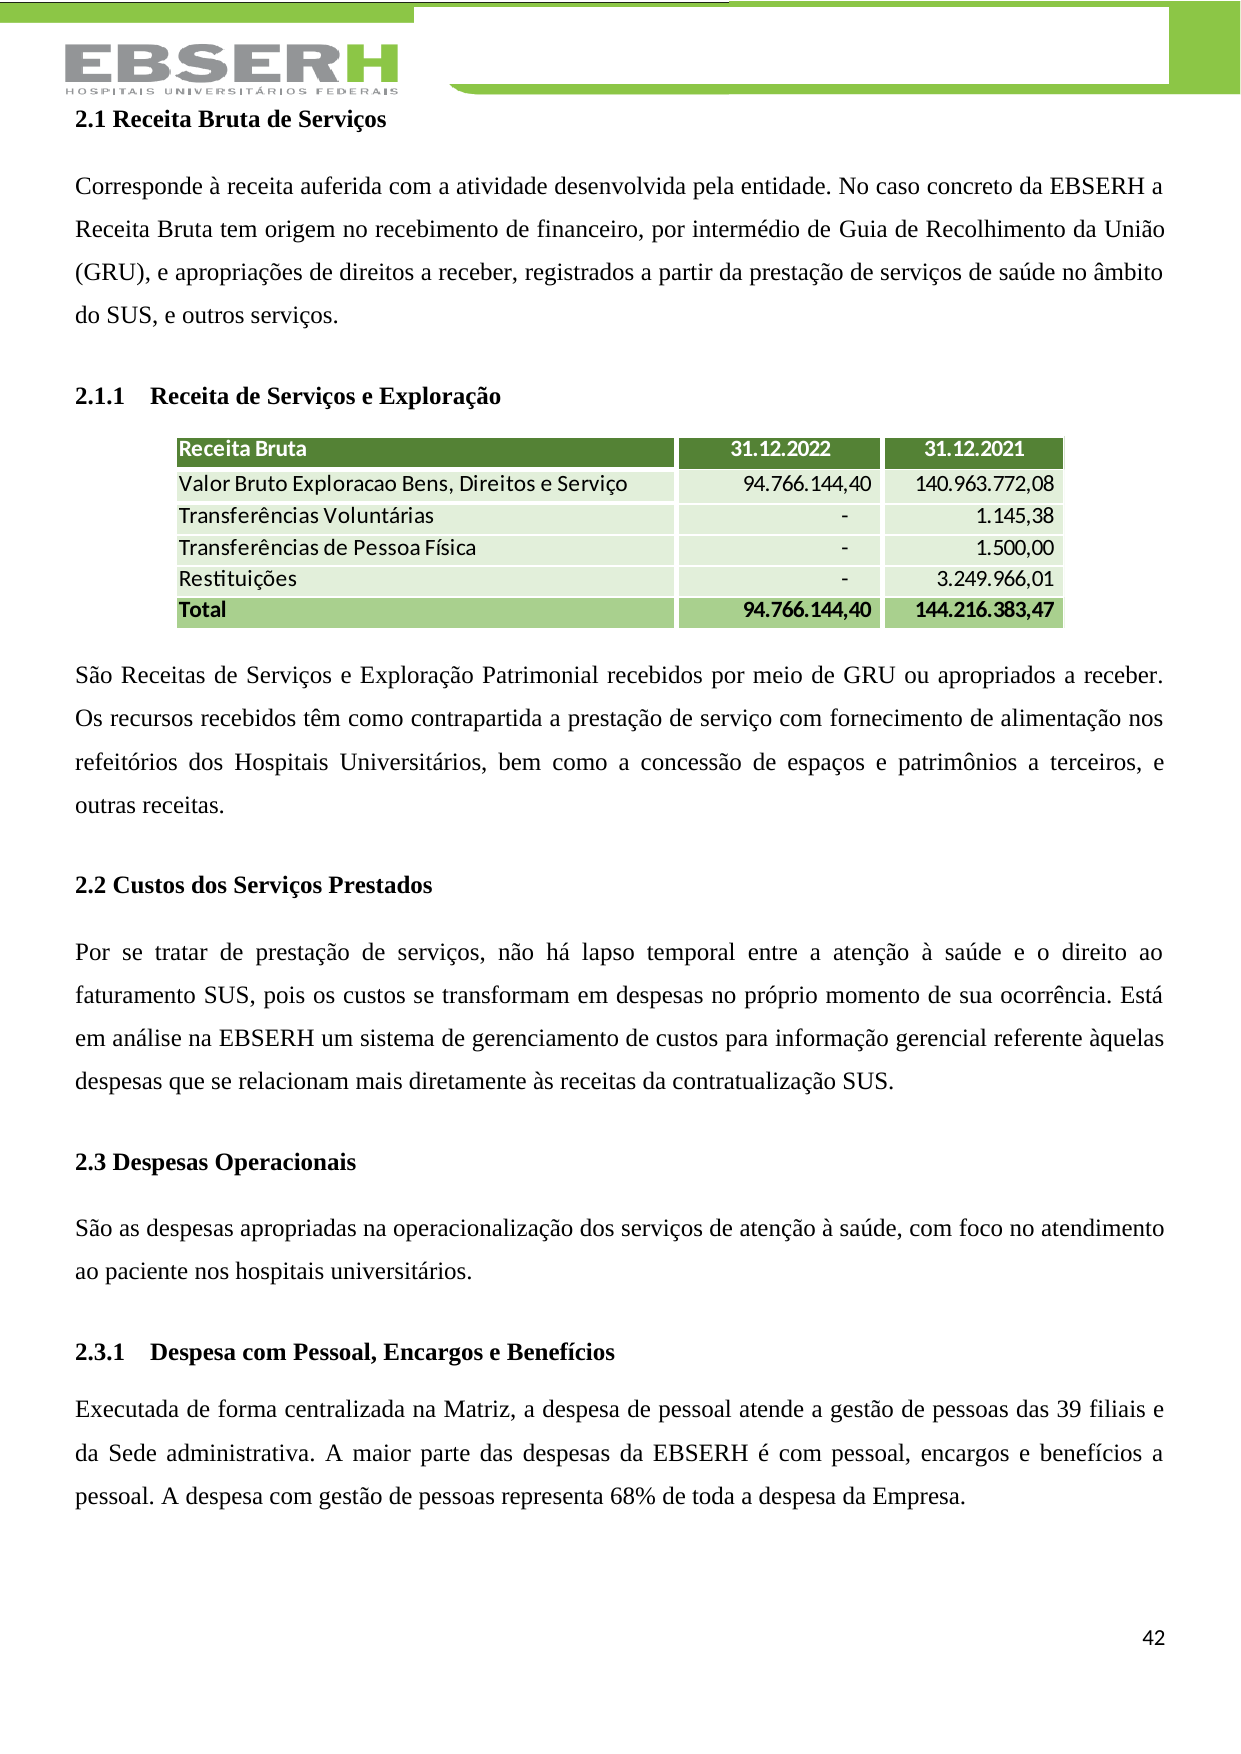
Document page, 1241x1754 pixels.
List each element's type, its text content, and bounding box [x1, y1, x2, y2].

text Corresponde à receita auferida com a atividade desenvolvida pela entidade. No caso concreto da EBSERH a Receita Bruta tem origem no recebimento de financeiro, por intermédio de Guia de Recolhimento da União (GRU), e apropriações de direitos a receber, registrados a partir da prestação de serviços de saúde no âmbito do SUS, e outros serviços. [75, 171, 1165, 329]
list Despesa com Pessoal, Encargos e Benefícios [75, 1337, 1165, 1365]
list Receita de Serviços e Exploração [75, 381, 1165, 409]
text São as despesas apropriadas na operacionalização dos serviços de atenção à saúde, com foco no atendimento ao paciente nos hospitais universitários. [75, 1213, 1165, 1285]
list Despesas Operacionais [75, 1147, 1165, 1175]
text Executada de forma centralizada na Matriz, a despesa de pessoal atende a gestão de pessoas das 39 filiais e da Sede administrativa. A maior parte das despesas da EBSERH é com pessoal, encargos e benefícios a pessoal. A despesa com gestão de pessoas representa 68% de toda a despesa da Empresa. [75, 1394, 1165, 1509]
list Receita Bruta de Serviços [75, 104, 1165, 133]
text Por se tratar de prestação de serviços, não há lapso temporal entre a atenção à saúde e o direito ao faturamento SUS, pois os custos se transformam em despesas no próprio momento de sua ocorrência. Está em análise na EBSERH um sistema de gerenciamento de custos para informação gerencial referente àquelas despesas que se relacionam mais diretamente às receitas da contratualização SUS. [75, 937, 1165, 1095]
list Custos dos Serviços Prestados [75, 870, 1165, 899]
text São Receitas de Serviços e Exploração Patrimonial recebidos por meio de GRU ou apropriados a receber. Os recursos recebidos têm como contrapartida a prestação de serviço com fornecimento de alimentação nos refeitórios dos Hospitais Universitários, bem como a concessão de espaços e patrimônios a terceiros, e outras receitas. [75, 660, 1165, 818]
